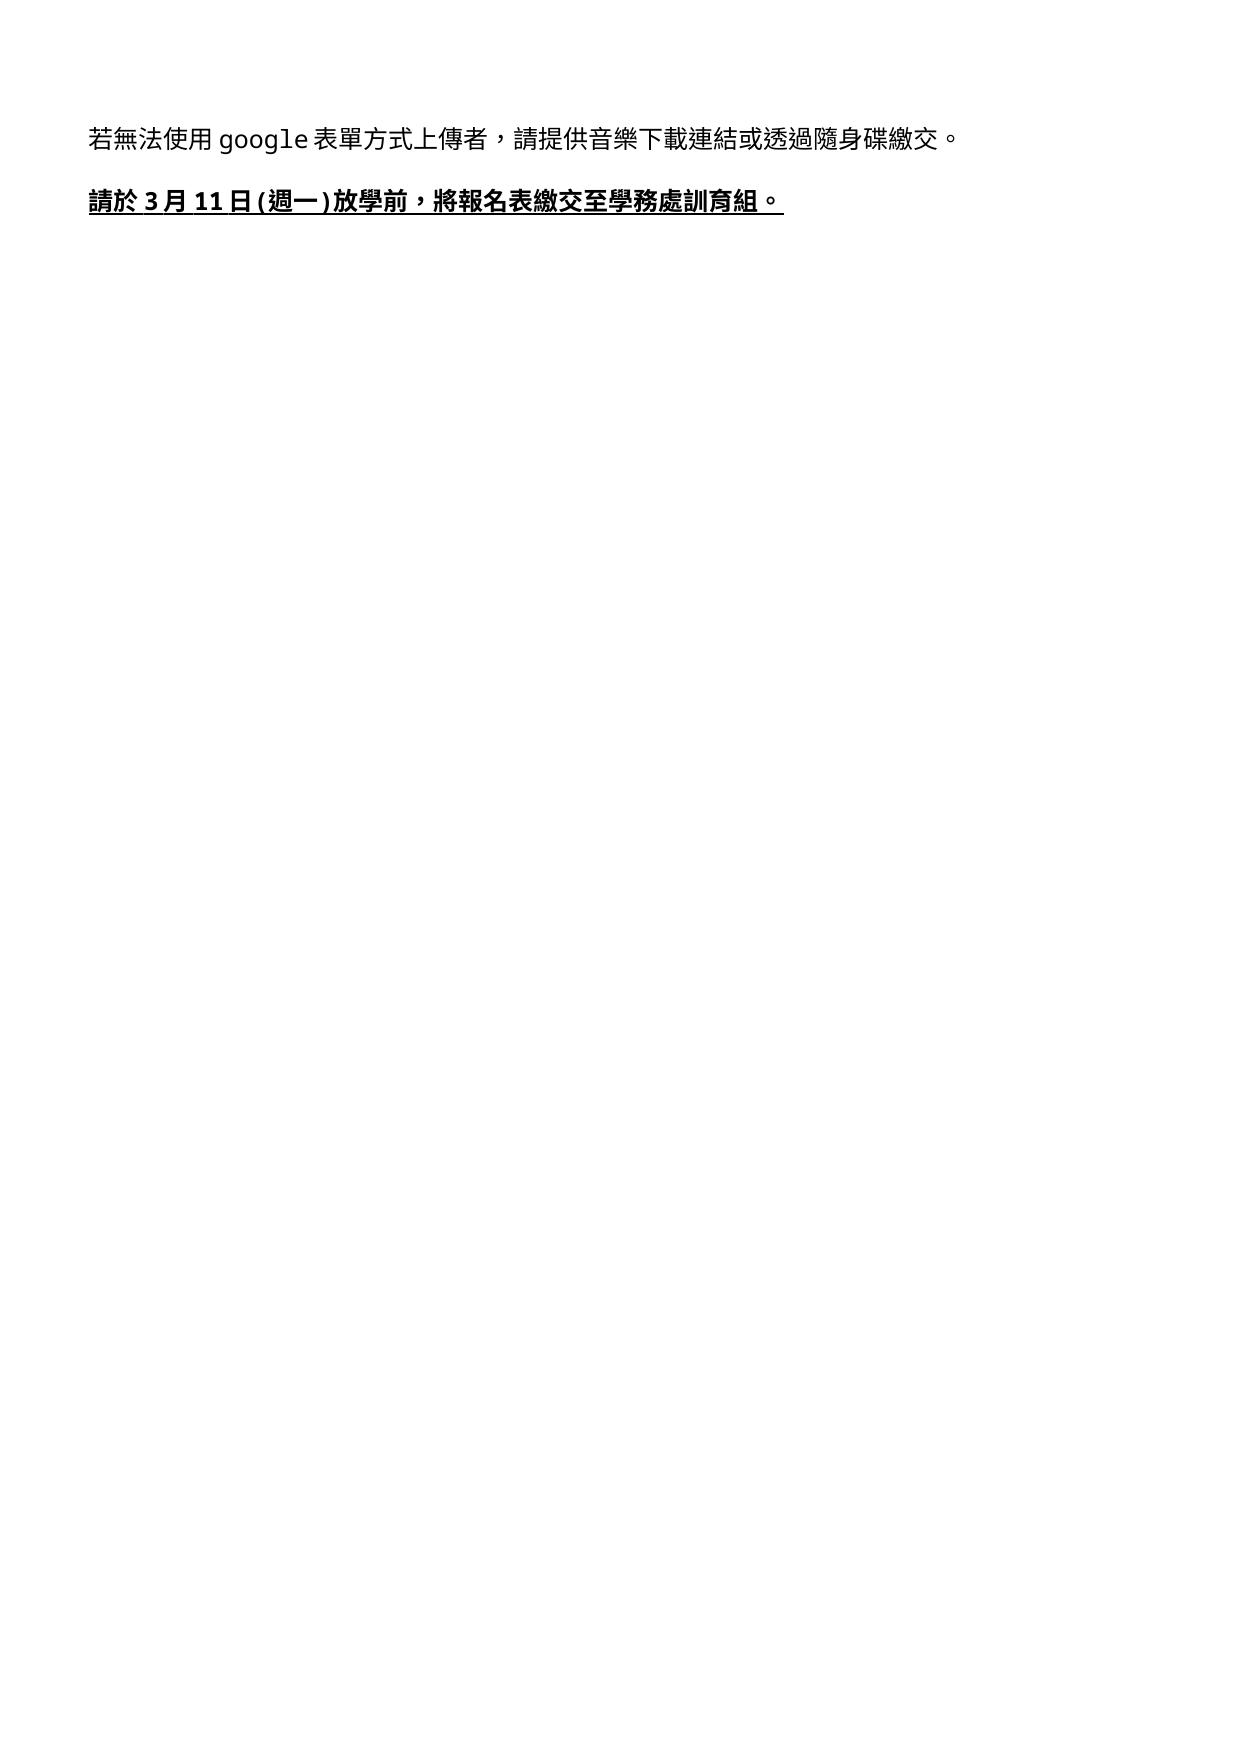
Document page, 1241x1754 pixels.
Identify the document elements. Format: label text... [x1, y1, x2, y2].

text 若無法使用google表單方式上傳者，請提供音樂下載連結或透過隨身碟繳交。 [89, 96, 1152, 158]
text 請於3月11日(週一)放學前，將報名表繳交至學務處訓育組。 [89, 158, 1152, 221]
